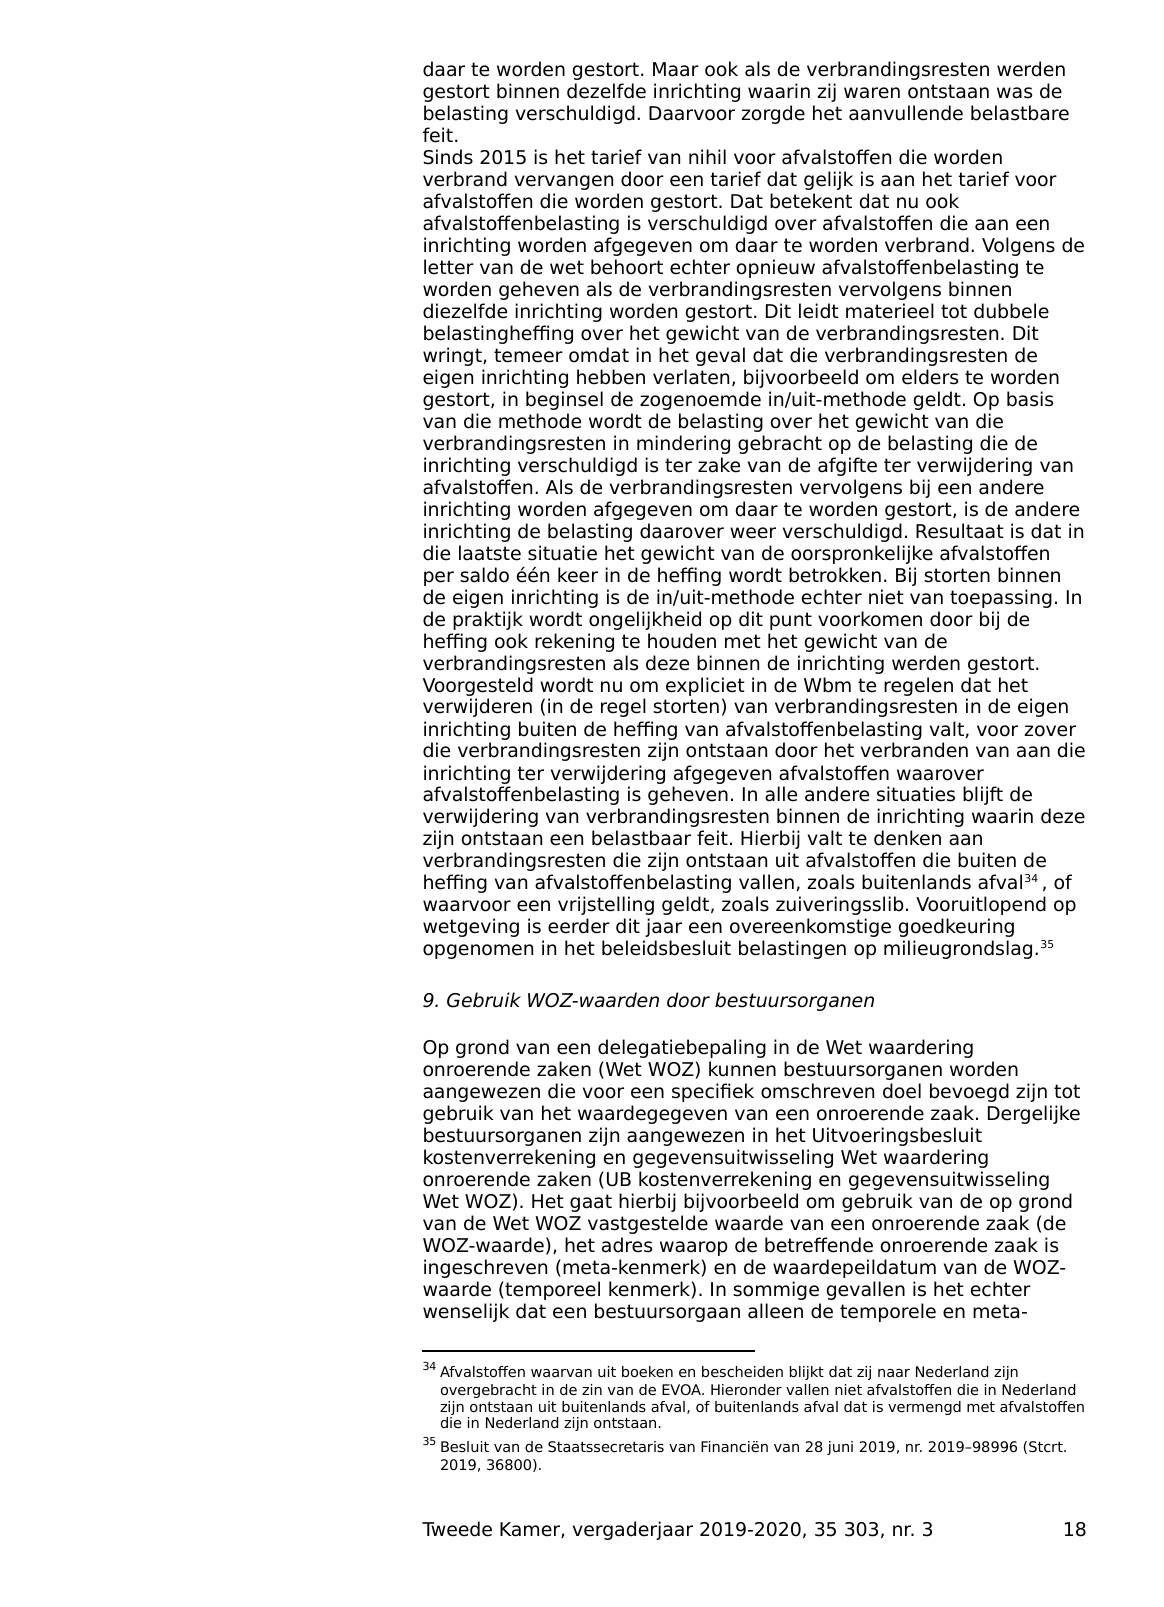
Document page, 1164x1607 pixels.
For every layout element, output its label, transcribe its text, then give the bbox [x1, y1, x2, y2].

subtitle 9. Gebruik WOZ-waarden door bestuursorganen [422, 990, 1087, 1012]
text Voorgesteld wordt nu om expliciet in de Wbm te regelen dat het verwijderen (in de regel storten) van verbrandingsresten in de eigen inrichting buiten de heffing van afvalstoffenbelasting valt, voor zover die verbrandingsresten zijn ontstaan door het verbranden van aan die inrichting ter verwijdering afgegeven afvalstoffen waarover afvalstoffenbelasting is geheven. In alle andere situaties blijft de verwijdering van verbrandingsresten binnen de inrichting waarin deze zijn ontstaan een belastbaar feit. Hierbij valt te denken aan verbrandingsresten die zijn ontstaan uit afvalstoffen die buiten de heffing van afvalstoffenbelasting vallen, zoals buitenlands afval, of waarvoor een vrijstelling geldt, zoals zuiveringsslib. Vooruitlopend op wetgeving is eerder dit jaar een overeenkomstige goedkeuring opgenomen in het beleidsbesluit belastingen op milieugrondslag. [422, 674, 1087, 960]
text Afvalstoffen waarvan uit boeken en bescheiden blijkt dat zij naar Nederland zijn overgebracht in de zin van de EVOA. Hieronder vallen niet afvalstoffen die in Nederland zijn ontstaan uit buitenlands afval, of buitenlands afval dat is vermengd met afvalstoffen die in Nederland zijn ontstaan. [422, 1360, 1087, 1432]
text daar te worden gestort. Maar ook als de verbrandingsresten werden gestort binnen dezelfde inrichting waarin zij waren ontstaan was de belasting verschuldigd. Daarvoor zorgde het aanvullende belastbare feit. [422, 59, 1087, 147]
text Op grond van een delegatiebepaling in de Wet waardering onroerende zaken (Wet WOZ) kunnen bestuursorganen worden aangewezen die voor een specifiek omschreven doel bevoegd zijn tot gebruik van het waardegegeven van een onroerende zaak. Dergelijke bestuursorganen zijn aangewezen in het Uitvoeringsbesluit kostenverrekening en gegevensuitwisseling Wet waardering onroerende zaken (UB kostenverrekening en gegevensuitwisseling Wet WOZ). Het gaat hierbij bijvoorbeeld om gebruik van de op grond van de Wet WOZ vastgestelde waarde van een onroerende zaak (de WOZ-waarde), het adres waarop de betreffende onroerende zaak is ingeschreven (meta-kenmerk) en de waardepeildatum van de WOZ-waarde (temporeel kenmerk). In sommige gevallen is het echter wenselijk dat een bestuursorgaan alleen de temporele en meta- [422, 1037, 1087, 1323]
text Sinds 2015 is het tarief van nihil voor afvalstoffen die worden verbrand vervangen door een tarief dat gelijk is aan het tarief voor afvalstoffen die worden gestort. Dat betekent dat nu ook afvalstoffenbelasting is verschuldigd over afvalstoffen die aan een inrichting worden afgegeven om daar te worden verbrand. Volgens de letter van de wet behoort echter opnieuw afvalstoffenbelasting te worden geheven als de verbrandingsresten vervolgens binnen diezelfde inrichting worden gestort. Dit leidt materieel tot dubbele belastingheffing over het gewicht van de verbrandingsresten. Dit wringt, temeer omdat in het geval dat die verbrandingsresten de eigen inrichting hebben verlaten, bijvoorbeeld om elders te worden gestort, in beginsel de zogenoemde in/uit-methode geldt. Op basis van die methode wordt de belasting over het gewicht van die verbrandingsresten in mindering gebracht op de belasting die de inrichting verschuldigd is ter zake van de afgifte ter verwijdering van afvalstoffen. Als de verbrandingsresten vervolgens bij een andere inrichting worden afgegeven om daar te worden gestort, is de andere inrichting de belasting daarover weer verschuldigd. Resultaat is dat in die laatste situatie het gewicht van de oorspronkelijke afvalstoffen per saldo één keer in de heffing wordt betrokken. Bij storten binnen de eigen inrichting is de in/uit-methode echter niet van toepassing. In de praktijk wordt ongelijkheid op dit punt voorkomen door bij de heffing ook rekening te houden met het gewicht van de verbrandingsresten als deze binnen de inrichting werden gestort. [422, 147, 1087, 674]
text Besluit van de Staatssecretaris van Financiën van 28 juni 2019, nr. 2019–98996 (Stcrt. 2019, 36800). [422, 1435, 1087, 1474]
